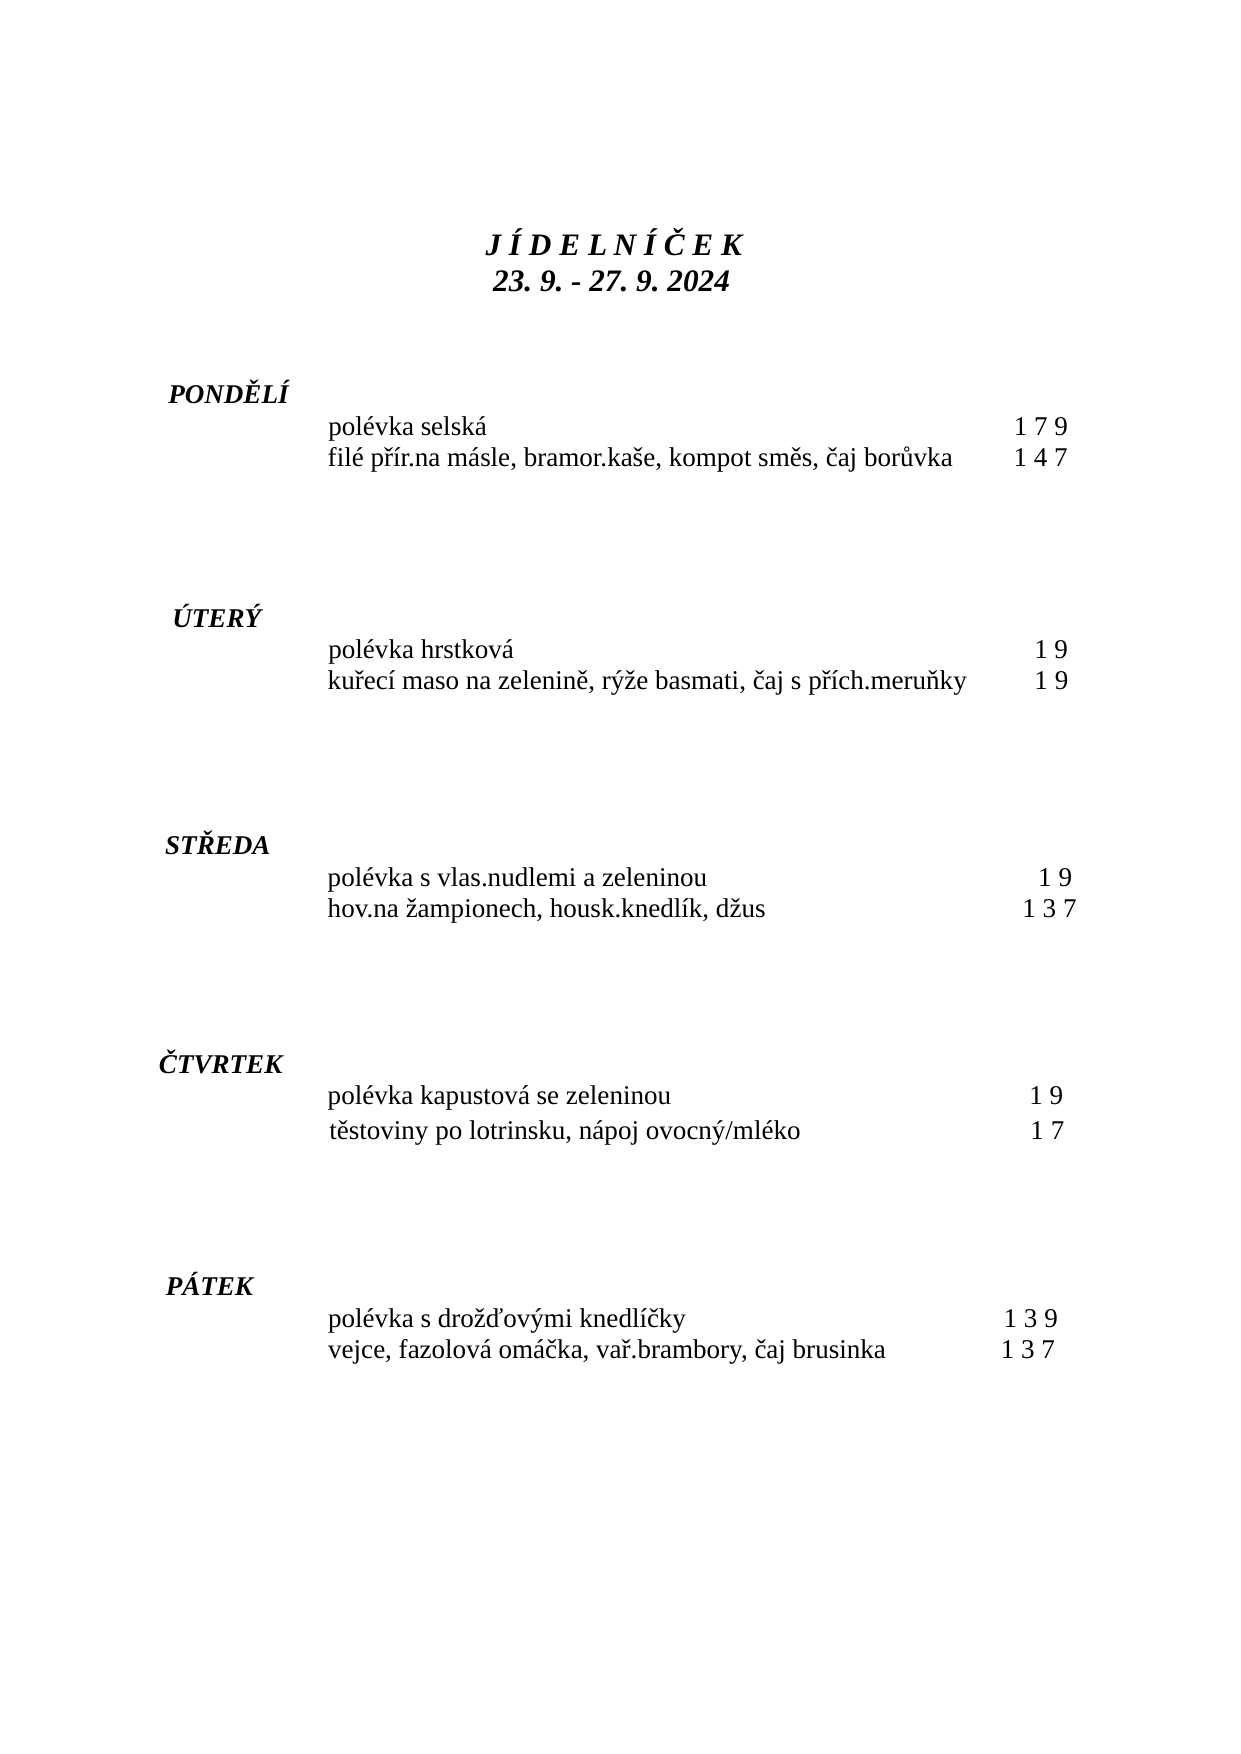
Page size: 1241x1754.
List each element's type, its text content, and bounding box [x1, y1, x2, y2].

text polévka s drožďovými knedlíčky 1 3 9 [118, 1302, 1122, 1333]
text J Í D E L N Í Č E K [118, 226, 1122, 262]
text hov.na žampionech, housk.knedlík, džus 1 3 7 [118, 892, 1122, 923]
text polévka kapustová se zeleninou 1 9 [118, 1079, 1122, 1110]
text polévka s vlas.nudlemi a zeleninou 1 9 [118, 861, 1122, 892]
text těstoviny po lotrinsku, nápoj ovocný/mléko 1 7 [118, 1110, 1122, 1146]
text ČTVRTEK [118, 1048, 1122, 1079]
text filé přír.na másle, bramor.kaše, kompot směs, čaj borůvka 1 4 7 [118, 442, 1122, 473]
text vejce, fazolová omáčka, vař.brambory, čaj brusinka 1 3 7 [118, 1333, 1122, 1364]
text ÚTERÝ [118, 602, 1122, 633]
text polévka hrstková 1 9 [118, 633, 1122, 664]
text PÁTEK [118, 1271, 1122, 1302]
text 23. 9. - 27. 9. 2024 [118, 262, 1122, 298]
text kuřecí maso na zelenině, rýže basmati, čaj s přích.meruňky 1 9 [118, 664, 1122, 696]
text polévka selská 1 7 9 [118, 410, 1122, 442]
text PONDĚLÍ [118, 372, 1122, 410]
text STŘEDA [118, 825, 1122, 861]
